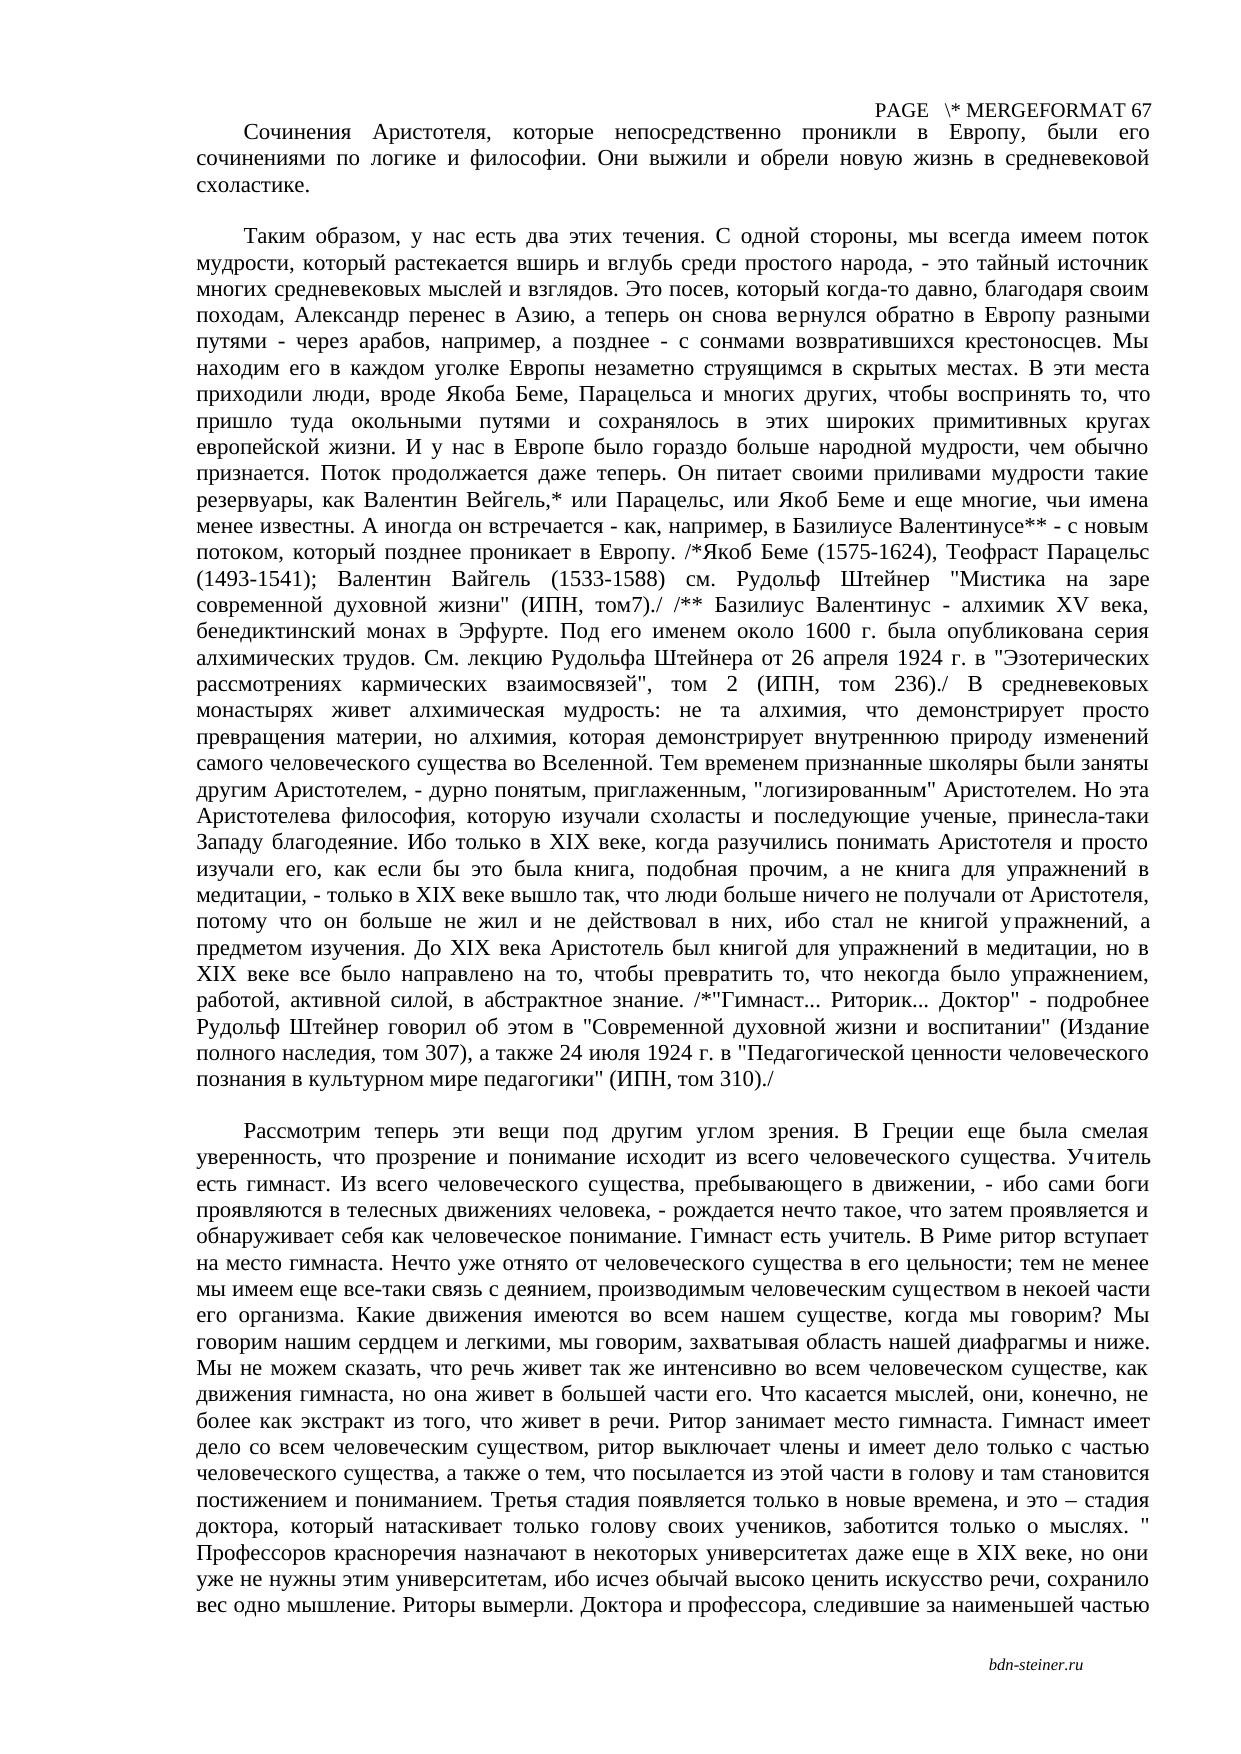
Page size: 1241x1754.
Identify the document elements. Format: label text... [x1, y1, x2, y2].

text Рассмотрим теперь эти вещи под другим углом зрения. В Греции еще была смелая уверенность, что прозрение и понимание исходит из всего человеческого существа. Учитель есть гимнаст. Из всего человеческого существа, пребывающего в движении, - ибо сами боги проявляются в телесных движениях человека, - рождается нечто такое, что затем проявляется и обнаруживает себя как человеческое понимание. Гимнаст есть учитель. В Риме ритор вступает на место гимнаста. Нечто уже отнято от человеческого существа в его цельности; тем не менее мы имеем еще все-таки связь с деянием, производимым человеческим существом в некоей части его организма. Какие движения имеются во всем нашем существе, когда мы говорим? Мы говорим нашим сердцем и легкими, мы говорим, захватывая область нашей диафрагмы и ниже. Мы не можем сказать, что речь живет так же интенсивно во всем человеческом существе, как движения гимнаста, но она живет в большей части его. Что касается мыслей, они, конечно, не более как экстракт из того, что живет в речи. Ритор занимает место гимнаста. Гимнаст имеет дело со всем человеческим существом, ритор выключает члены и имеет дело только с частью человеческого существа, а также о тем, что посылается из этой части в голову и там становится постижением и пониманием. Третья стадия появляется только в новые времена, и это – стадия доктора, который натаскивает только голову своих учеников, заботится только о мыслях. " Профессоров красноречия назначают в некоторых университетах даже еще в XIX веке, но они уже не нужны этим университетам, ибо исчез обычай высоко ценить искусство речи, сохранило вес одно мышление. Риторы вымерли. Доктора и профессора, следившие за наименьшей частью [196, 1117, 1151, 1618]
text Сочинения Аристотеля, которые непосредственно проникли в Европу, были его сочинениями по логике и философии. Они выжили и обрели новую жизнь в средневековой схоластике. [196, 118, 1151, 197]
text Таким образом, у нас есть два этих течения. С одной стороны, мы всегда имеем поток мудрости, который растекается вширь и вглубь среди простого народа, - это тайный источник многих средневековых мыслей и взглядов. Это посев, который когда-то давно, благодаря своим походам, Александр перенес в Азию, а теперь он снова вернулся обратно в Европу разными путями - через арабов, например, а позднее - с сонмами возвратившихся крестоносцев. Мы находим его в каждом уголке Европы незаметно струящимся в скрытых местах. В эти места приходили люди, вроде Якоба Беме, Парацельса и многих других, чтобы воспринять то, что пришло туда окольными путями и сохранялось в этих широких примитивных кругах европейской жизни. И у нас в Европе было гораздо больше народной мудрости, чем обычно признается. Поток продолжается даже теперь. Он питает своими приливами мудрости такие резервуары, как Валентин Вейгель,* или Парацельс, или Якоб Беме и еще многие, чьи имена менее известны. А иногда он встречается - как, например, в Базилиусе Валентинусе** - с новым потоком, который позднее проникает в Европу. /*Якоб Беме (1575-1624), Теофраст Парацельс (1493-1541); Валентин Вайгель (1533-1588) см. Рудольф Штейнер "Мистика на заре современной духовной жизни" (ИПН, том7)./ /** Базилиус Валентинус - алхимик XV века, бенедиктинский монах в Эрфурте. Под его именем около 1600 г. была опубликована серия алхимических трудов. См. лекцию Рудольфа Штейнера от 26 апреля 1924 г. в "Эзотерических рассмотрениях кармических взаимосвязей", том 2 (ИПН, том 236)./ В средневековых монастырях живет алхимическая мудрость: не та алхимия, что демонстрирует просто превращения материи, но алхимия, которая демонстрирует внутреннюю природу изменений самого человеческого существа во Вселенной. Тем временем признанные школяры были заняты другим Аристотелем, - дурно понятым, приглаженным, "логизированным" Аристотелем. Но эта Аристотелева философия, которую изучали схоласты и последующие ученые, принесла-таки Западу благодеяние. Ибо только в XIX веке, когда разучились понимать Аристотеля и просто изучали его, как если бы это была книга, подобная прочим, а не книга для упражнений в медитации, - только в XIX веке вышло так, что люди больше ничего не получали от Аристотеля, потому что он больше не жил и не действовал в них, ибо стал не книгой упражнений, а предметом изучения. До XIX века Аристотель был книгой для упражнений в медитации, но в XIX веке все было направлено на то, чтобы превратить то, что некогда было упражнением, работой, активной силой, в абстрактное знание. /*"Гимнаст... Риторик... Доктор" - подробнее Рудольф Штейнер говорил об этом в "Современной духовной жизни и воспитании" (Издание полного наследия, том 307), а также 24 июля 1924 г. в "Педагогической ценности человеческого познания в культурном мире педагогики" (ИПН, том 310)./ [196, 222, 1151, 1092]
